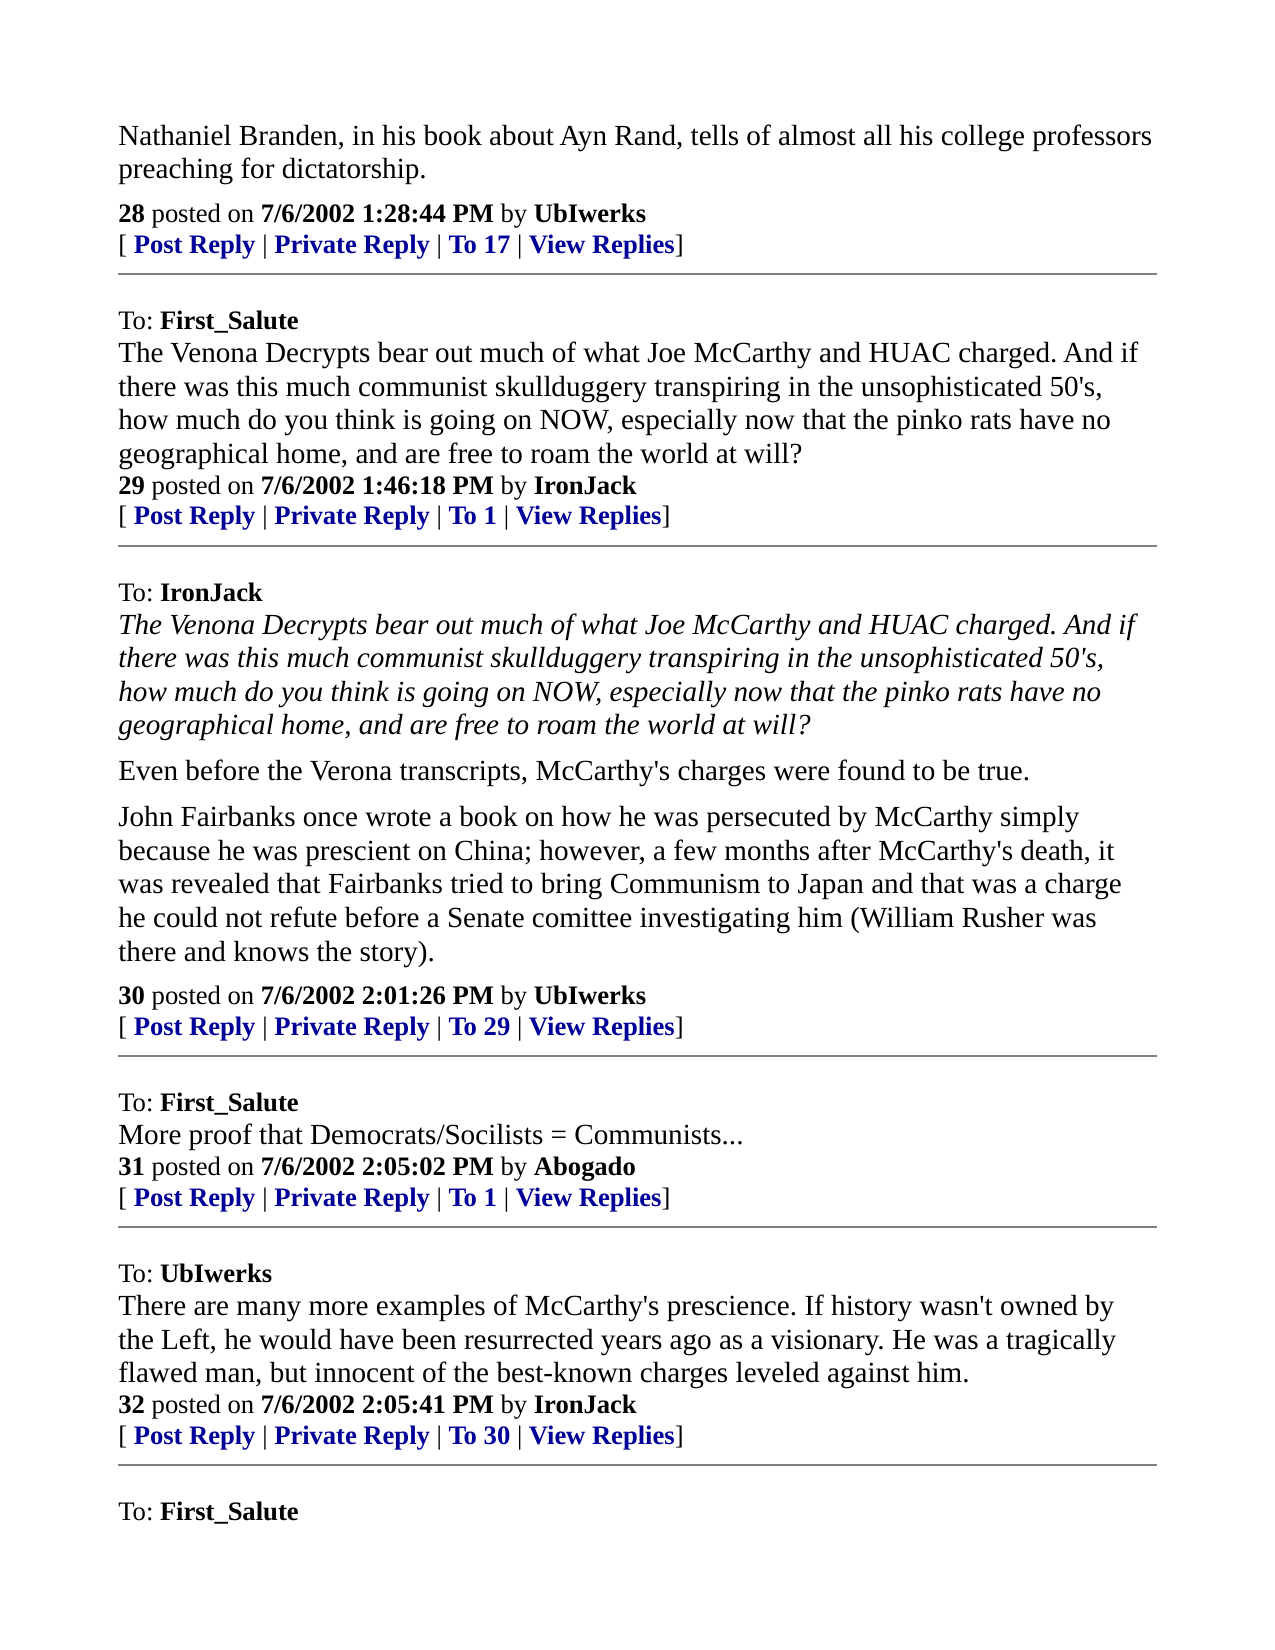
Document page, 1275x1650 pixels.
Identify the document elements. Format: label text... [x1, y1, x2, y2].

text To: First_Salute [118, 305, 1157, 335]
text To: UbIwerks [118, 1258, 1157, 1288]
text [ Post Reply | Private Reply | To 1 | View Replies] [118, 1181, 1157, 1212]
text 31 posted on 7/6/2002 2:05:02 PM by Abogado [118, 1151, 1157, 1181]
text 28 posted on 7/6/2002 1:28:44 PM by UbIwerks [118, 198, 1157, 228]
text [ Post Reply | Private Reply | To 30 | View Replies] [118, 1419, 1157, 1450]
text Even before the Verona transcripts, McCarthy's charges were found to be true. [118, 753, 1157, 787]
text To: First_Salute [118, 1087, 1157, 1117]
text The Venona Decrypts bear out much of what Joe McCarthy and HUAC charged. And if there was this much communist skullduggery transpiring in the unsophisticated 50's, how much do you think is going on NOW, especially now that the pinko rats have no geographical home, and are free to roam the world at will? [118, 607, 1157, 741]
text [ Post Reply | Private Reply | To 17 | View Replies] [118, 228, 1157, 259]
text [ Post Reply | Private Reply | To 1 | View Replies] [118, 500, 1157, 530]
text To: First_Salute [118, 1496, 1157, 1526]
text More proof that Democrats/Socilists = Communists... [118, 1117, 1157, 1151]
text To: IronJack [118, 576, 1157, 607]
text Nathaniel Branden, in his book about Ayn Rand, tells of almost all his college professors preaching for dictatorship. [118, 118, 1157, 185]
text [ Post Reply | Private Reply | To 29 | View Replies] [118, 1010, 1157, 1041]
text 29 posted on 7/6/2002 1:46:18 PM by IronJack [118, 469, 1157, 500]
text 32 posted on 7/6/2002 2:05:41 PM by IronJack [118, 1389, 1157, 1419]
text The Venona Decrypts bear out much of what Joe McCarthy and HUAC charged. And if there was this much communist skullduggery transpiring in the unsophisticated 50's, how much do you think is going on NOW, especially now that the pinko rats have no geographical home, and are free to roam the world at will? [118, 335, 1157, 469]
text 30 posted on 7/6/2002 2:01:26 PM by UbIwerks [118, 980, 1157, 1010]
text There are many more examples of McCarthy's prescience. If history wasn't owned by the Left, he would have been resurrected years ago as a visionary. He was a tragically flawed man, but innocent of the best-known charges leveled against him. [118, 1288, 1157, 1389]
text John Fairbanks once wrote a book on how he was persecuted by McCarthy simply because he was prescient on China; however, a few months after McCarthy's death, it was revealed that Fairbanks tried to bring Communism to Japan and that was a charge he could not refute before a Senate comittee investigating him (William Rusher was there and knows the story). [118, 799, 1157, 967]
